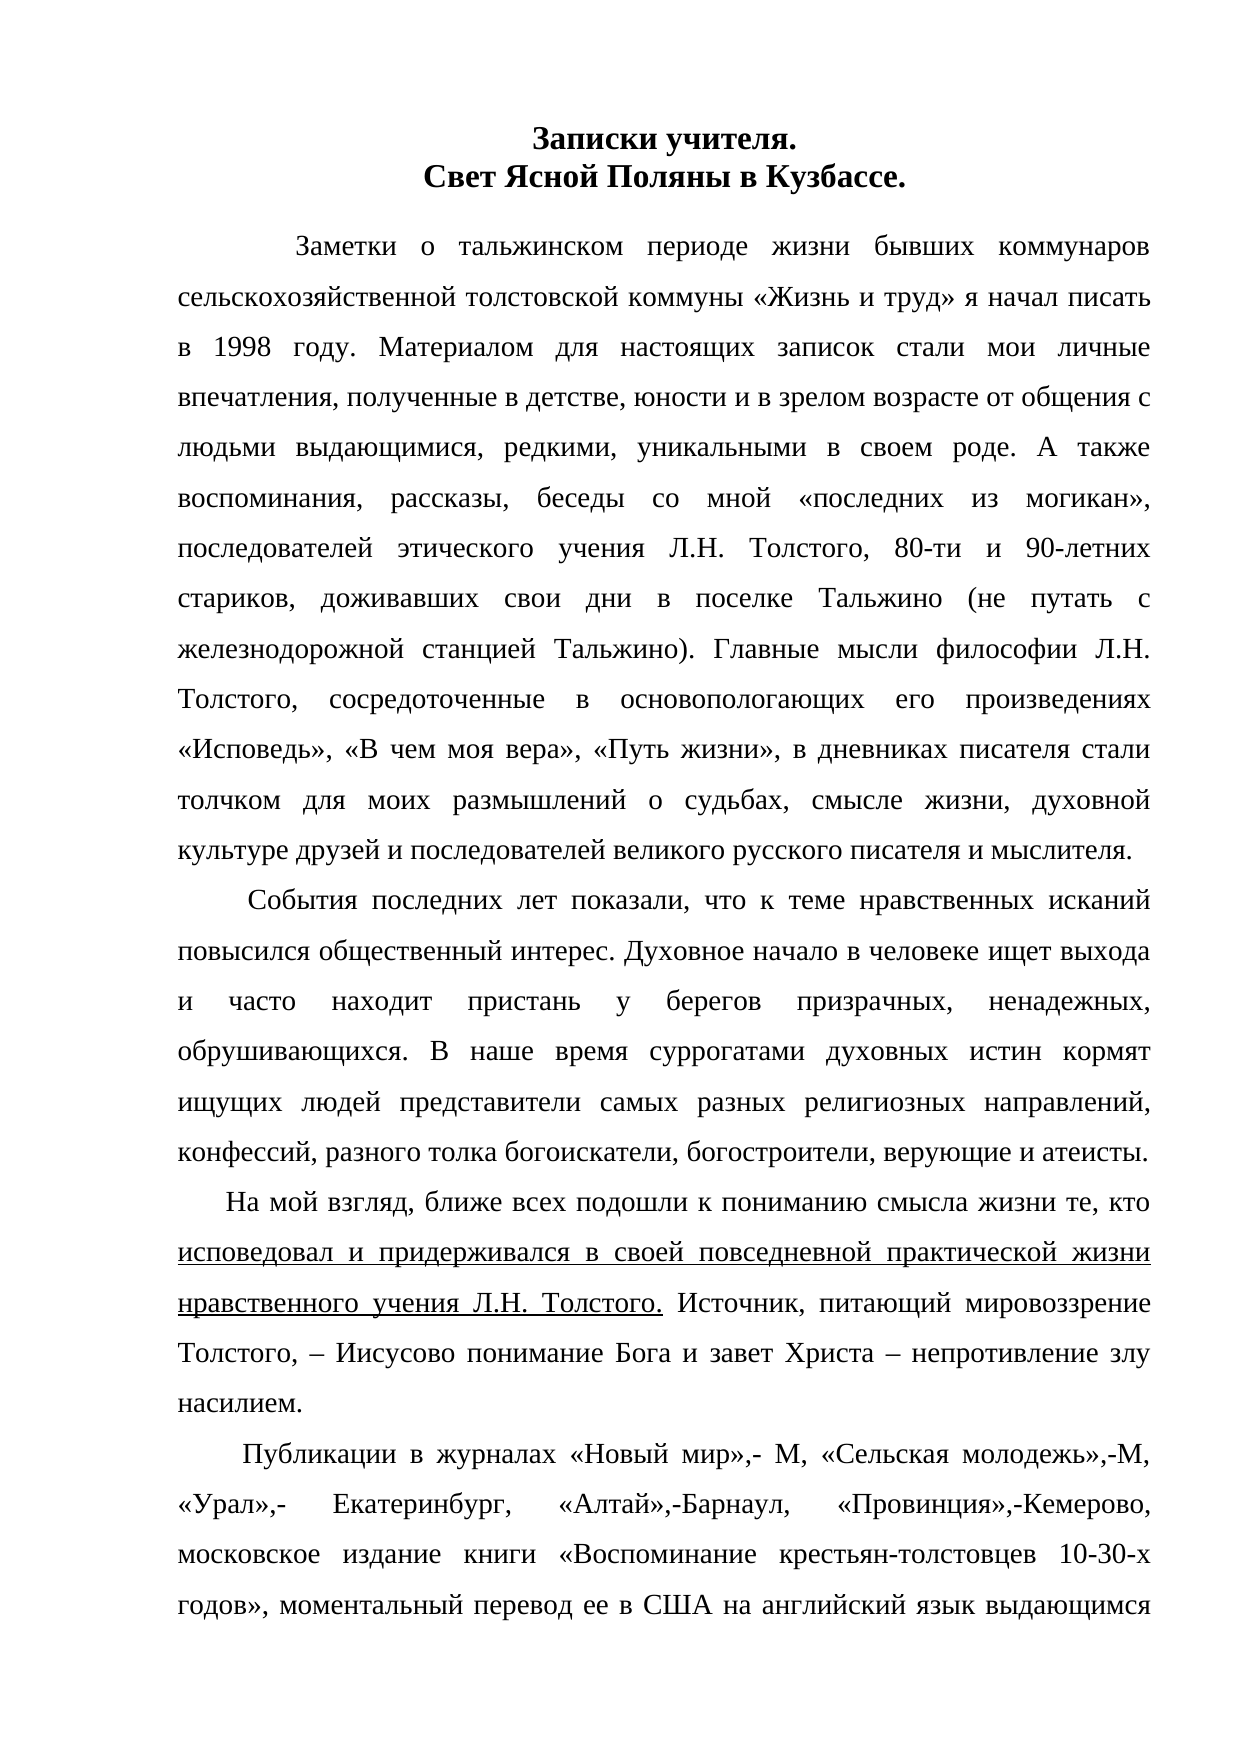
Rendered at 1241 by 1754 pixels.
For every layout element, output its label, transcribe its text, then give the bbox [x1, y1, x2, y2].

text Свет Ясной Поляны в Кузбассе. [177, 156, 1152, 195]
text События последних лет показали, что к теме нравственных исканий повысился общественный интерес. Духовное начало в человеке ищет выхода и часто находит пристань у берегов призрачных, ненадежных, обрушивающихся. В наше время суррогатами духовных истин кормят ищущих людей представители самых разных религиозных направлений, конфессий, разного толка богоискатели, богостроители, верующие и атеисты. [177, 882, 1152, 1167]
text Записки учителя. [177, 118, 1152, 156]
text На мой взгляд, ближе всех подошли к пониманию смысла жизни те, кто исповедовал и придерживался в своей повседневной практической жизни нравственного учения Л.Н. Толстого. Источник, питающий мировоззрение Толстого, – Иисусово понимание Бога и завет Христа – непротивление злу насилием. [177, 1184, 1152, 1419]
text Заметки о тальжинском периоде жизни бывших коммунаров сельскохозяйственной толстовской коммуны «Жизнь и труд» я начал писать в 1998 году. Материалом для настоящих записок стали мои личные впечатления, полученные в детстве, юности и в зрелом возрасте от общения с людьми выдающимися, редкими, уникальными в своем роде. А также воспоминания, рассказы, беседы со мной «последних из могикан», последователей этического учения Л.Н. Толстого, 80-ти и 90-летних стариков, доживавших свои дни в поселке Тальжино (не путать с железнодорожной станцией Тальжино). Главные мысли философии Л.Н. Толстого, сосредоточенные в основопологающих его произведениях «Исповедь», «В чем моя вера», «Путь жизни», в дневниках писателя стали толчком для моих размышлений о судьбах, смысле жизни, духовной культуре друзей и последователей великого русского писателя и мыслителя. [177, 228, 1152, 866]
text Публикации в журналах «Новый мир»,- М, «Сельская молодежь»,-М, «Урал»,- Екатеринбург, «Алтай»,-Барнаул, «Провинция»,-Кемерово, московское издание книги «Воспоминание крестьян-толстовцев 10-30-х годов», моментальный перевод ее в США на английский язык выдающимся [177, 1436, 1152, 1620]
